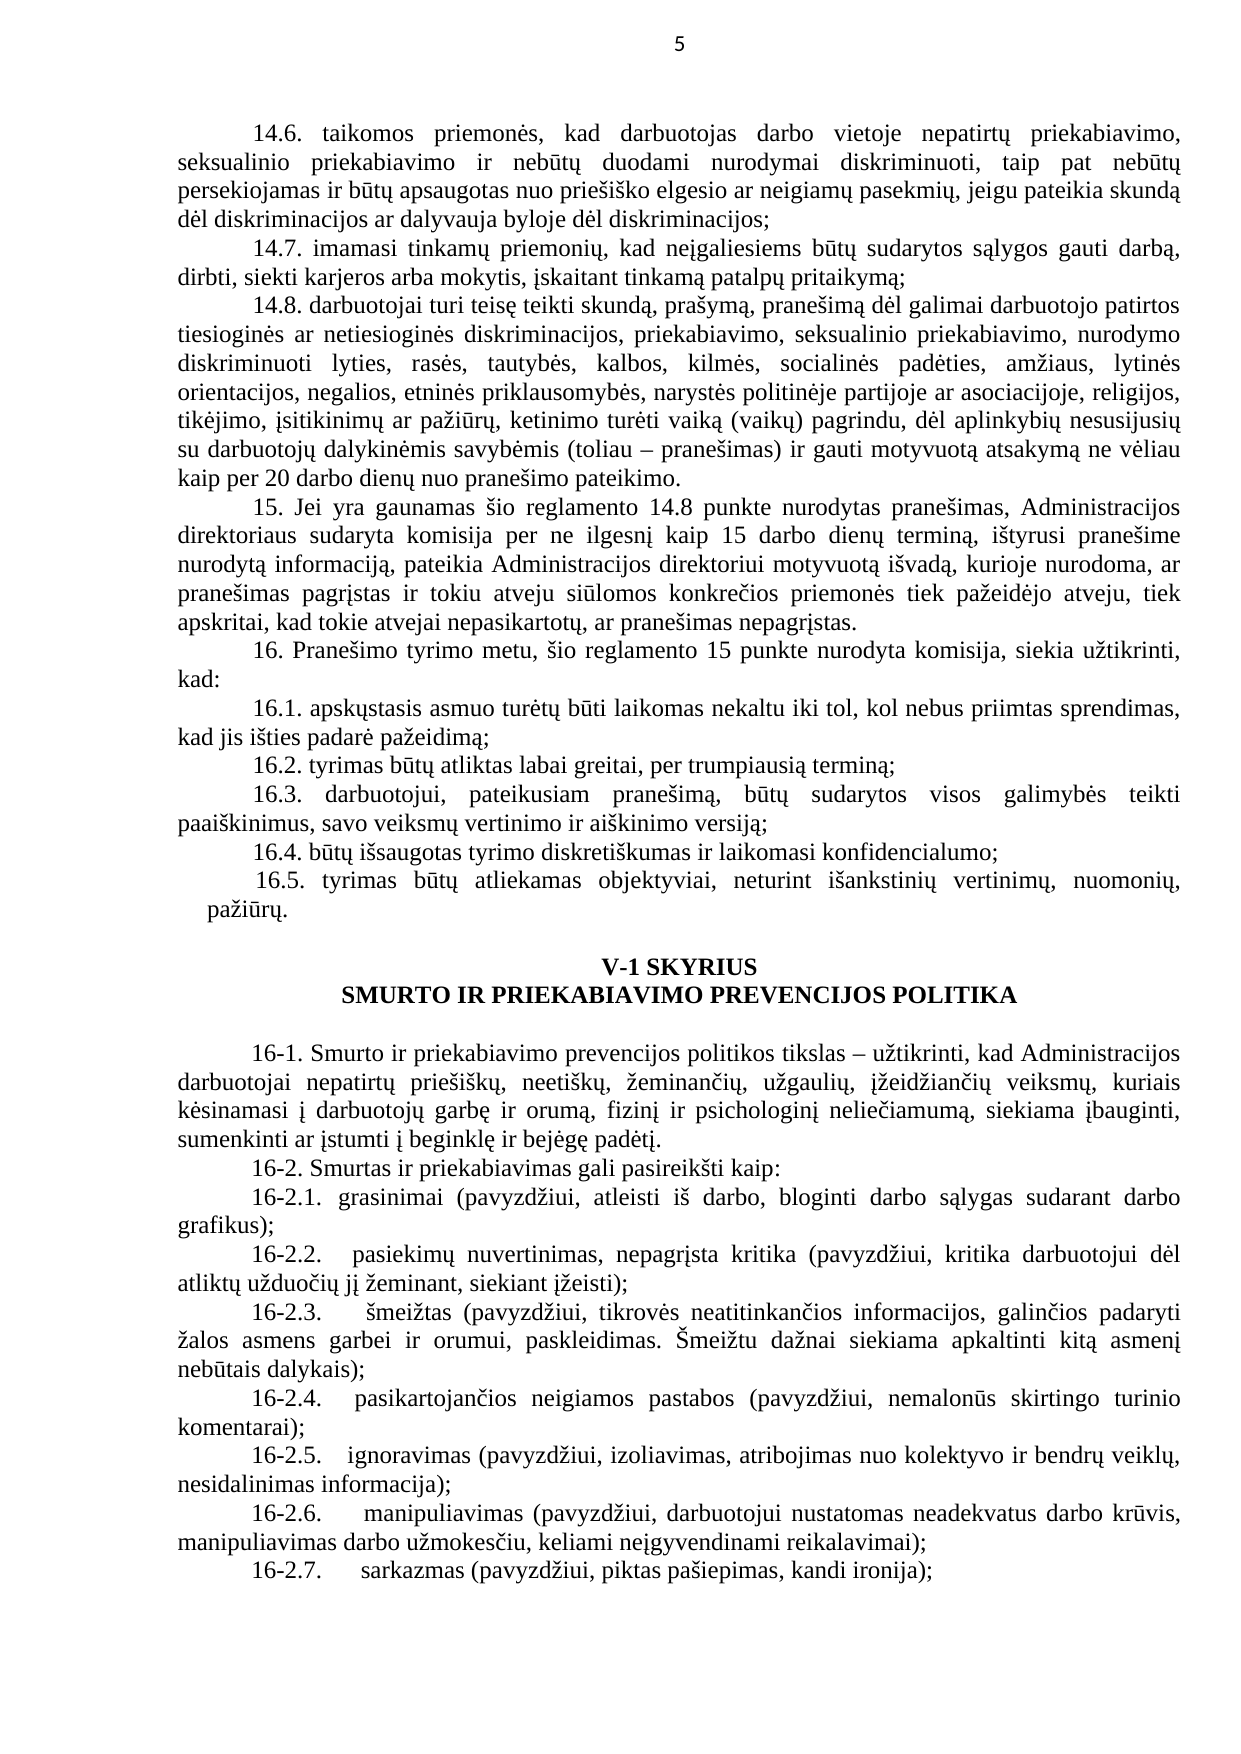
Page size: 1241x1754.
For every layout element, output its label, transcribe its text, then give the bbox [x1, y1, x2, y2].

text 16-2.2. pasiekimų nuvertinimas, nepagrįsta kritika (pavyzdžiui, kritika darbuotojui dėl atliktų užduočių jį žeminant, siekiant įžeisti); [177, 1239, 1181, 1297]
text 16.1. apskųstasis asmuo turėtų būti laikomas nekaltu iki tol, kol nebus priimtas sprendimas, kad jis išties padarė pažeidimą; [177, 693, 1181, 751]
text 16-2.1. grasinimai (pavyzdžiui, atleisti iš darbo, bloginti darbo sąlygas sudarant darbo grafikus); [177, 1182, 1181, 1239]
text 14.6. taikomos priemonės, kad darbuotojas darbo vietoje nepatirtų priekabiavimo, seksualinio priekabiavimo ir nebūtų duodami nurodymai diskriminuoti, taip pat nebūtų persekiojamas ir būtų apsaugotas nuo priešiško elgesio ar neigiamų pasekmių, jeigu pateikia skundą dėl diskriminacijos ar dalyvauja byloje dėl diskriminacijos; [177, 118, 1181, 233]
text 15. Jei yra gaunamas šio reglamento 14.8 punkte nurodytas pranešimas, Administracijos direktoriaus sudaryta komisija per ne ilgesnį kaip 15 darbo dienų terminą, ištyrusi pranešime nurodytą informaciją, pateikia Administracijos direktoriui motyvuotą išvadą, kurioje nurodoma, ar pranešimas pagrįstas ir tokiu atveju siūlomos konkrečios priemonės tiek pažeidėjo atveju, tiek apskritai, kad tokie atvejai nepasikartotų, ar pranešimas nepagrįstas. [177, 492, 1181, 636]
text 16.5. tyrimas būtų atliekamas objektyviai, neturint išankstinių vertinimų, nuomonių, pažiūrų. [207, 866, 1181, 923]
text 14.7. imamasi tinkamų priemonių, kad neįgaliesiems būtų sudarytos sąlygos gauti darbą, dirbti, siekti karjeros arba mokytis, įskaitant tinkamą patalpų pritaikymą; [177, 233, 1181, 291]
text SMURTO IR PRIEKABIAVIMO PREVENCIJOS POLITIKA [177, 981, 1181, 1009]
text 16-1. Smurto ir priekabiavimo prevencijos politikos tikslas – užtikrinti, kad Administracijos darbuotojai nepatirtų priešiškų, neetiškų, žeminančių, užgaulių, įžeidžiančių veiksmų, kuriais kėsinamasi į darbuotojų garbę ir orumą, fizinį ir psichologinį neliečiamumą, siekiama įbauginti, sumenkinti ar įstumti į beginklę ir bejėgę padėtį. [177, 1038, 1181, 1153]
text 14.8. darbuotojai turi teisę teikti skundą, prašymą, pranešimą dėl galimai darbuotojo patirtos tiesioginės ar netiesioginės diskriminacijos, priekabiavimo, seksualinio priekabiavimo, nurodymo diskriminuoti lyties, rasės, tautybės, kalbos, kilmės, socialinės padėties, amžiaus, lytinės orientacijos, negalios, etninės priklausomybės, narystės politinėje partijoje ar asociacijoje, religijos, tikėjimo, įsitikinimų ar pažiūrų, ketinimo turėti vaiką (vaikų) pagrindu, dėl aplinkybių nesusijusių su darbuotojų dalykinėmis savybėmis (toliau – pranešimas) ir gauti motyvuotą atsakymą ne vėliau kaip per 20 darbo dienų nuo pranešimo pateikimo. [177, 291, 1181, 492]
text 16.2. tyrimas būtų atliktas labai greitai, per trumpiausią terminą; [177, 751, 1181, 779]
text 16.3. darbuotojui, pateikusiam pranešimą, būtų sudarytos visos galimybės teikti paaiškinimus, savo veiksmų vertinimo ir aiškinimo versiją; [177, 779, 1181, 837]
text 16. Pranešimo tyrimo metu, šio reglamento 15 punkte nurodyta komisija, siekia užtikrinti, kad: [177, 636, 1181, 693]
text 16-2.7. sarkazmas (pavyzdžiui, piktas pašiepimas, kandi ironija); [177, 1556, 1181, 1584]
text 16-2. Smurtas ir priekabiavimas gali pasireikšti kaip: [177, 1153, 1181, 1182]
text 16-2.3. šmeižtas (pavyzdžiui, tikrovės neatitinkančios informacijos, galinčios padaryti žalos asmens garbei ir orumui, paskleidimas. Šmeižtu dažnai siekiama apkaltinti kitą asmenį nebūtais dalykais); [177, 1297, 1181, 1383]
text 16-2.5. ignoravimas (pavyzdžiui, izoliavimas, atribojimas nuo kolektyvo ir bendrų veiklų, nesidalinimas informacija); [177, 1441, 1181, 1498]
text V-1 SKYRIUS [177, 952, 1181, 981]
text 16-2.6. manipuliavimas (pavyzdžiui, darbuotojui nustatomas neadekvatus darbo krūvis, manipuliavimas darbo užmokesčiu, keliami neįgyvendinami reikalavimai); [177, 1498, 1181, 1556]
text 16-2.4. pasikartojančios neigiamos pastabos (pavyzdžiui, nemalonūs skirtingo turinio komentarai); [177, 1383, 1181, 1441]
text 16.4. būtų išsaugotas tyrimo diskretiškumas ir laikomasi konfidencialumo; [177, 837, 1181, 866]
